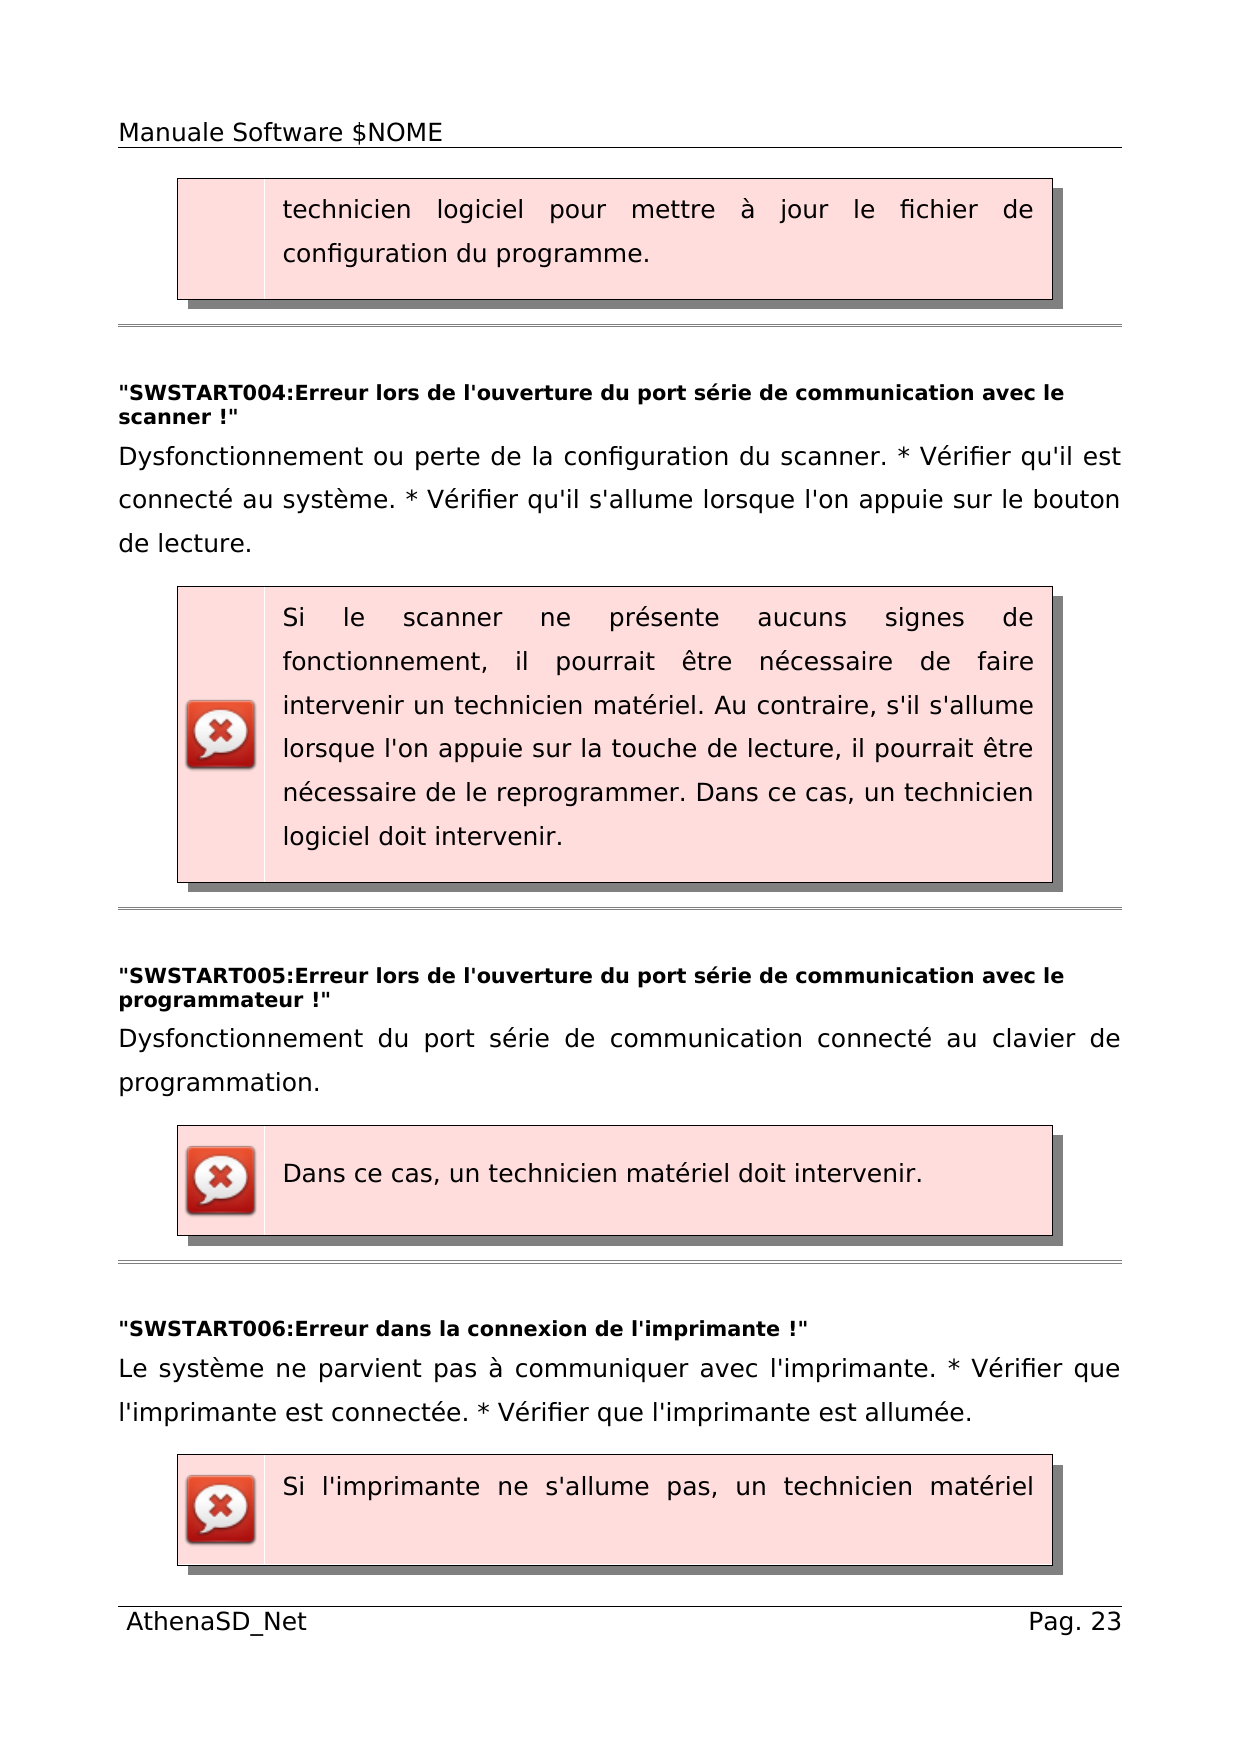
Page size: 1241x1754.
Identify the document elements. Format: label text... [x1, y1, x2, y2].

table_header [178, 1455, 264, 1564]
subtitle "SWSTART004:Erreur lors de l'ouverture du port série de communication avec le scanner !" [118, 381, 1122, 429]
table_header Dans ce cas, un technicien matériel doit intervenir. [265, 1126, 1052, 1235]
table_header Si l'imprimante ne s'allume pas, un technicien matériel [265, 1455, 1052, 1564]
text Le système ne parvient pas à communiquer avec l'imprimante. * Vérifier que l'imprimante est connectée. * Vérifier que l'imprimante est allumée. [118, 1354, 1122, 1427]
table_header [178, 587, 264, 882]
picture [183, 696, 259, 772]
table_header [178, 179, 264, 299]
text Dysfonctionnement du port série de communication connecté au clavier de programmation. [118, 1025, 1122, 1098]
table_header technicien logiciel pour mettre à jour le fichier de configuration du programme. [265, 179, 1052, 299]
text Dysfonctionnement ou perte de la configuration du scanner. * Vérifier qu'il est connecté au système. * Vérifier qu'il s'allume lorsque l'on appuie sur le bouton de lecture. [118, 442, 1122, 558]
picture [183, 1142, 259, 1218]
subtitle "SWSTART005:Erreur lors de l'ouverture du port série de communication avec le programmateur !" [118, 964, 1122, 1012]
table_header Si le scanner ne présente aucuns signes de fonctionnement, il pourrait être nécessaire de faire intervenir un technicien matériel. Au contraire, s'il s'allume lorsque l'on appuie sur la touche de lecture, il pourrait être nécessaire de le reprogrammer. Dans ce cas, un technicien logiciel doit intervenir. [265, 587, 1052, 882]
table_header [178, 1126, 264, 1235]
picture [183, 1471, 259, 1547]
subtitle "SWSTART006:Erreur dans la connexion de l'imprimante !" [118, 1317, 1122, 1342]
